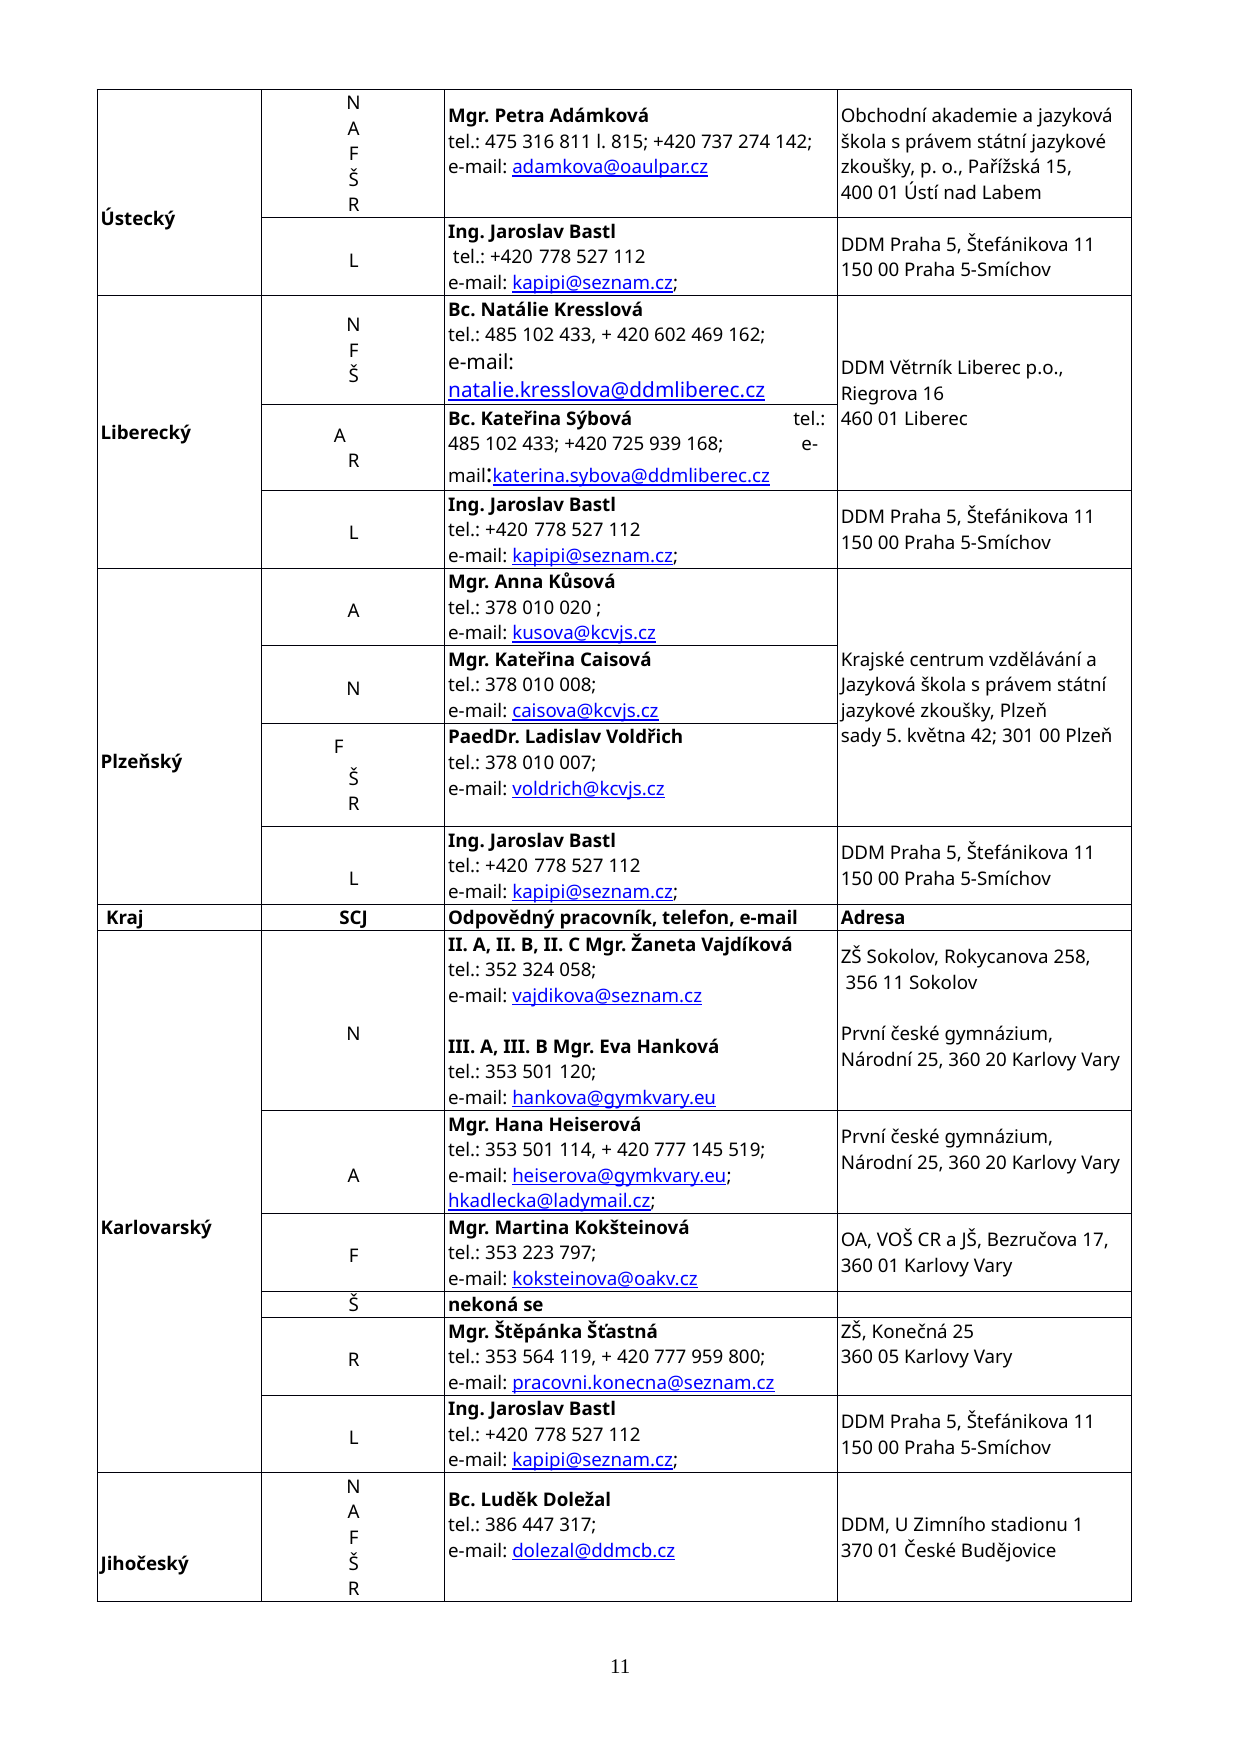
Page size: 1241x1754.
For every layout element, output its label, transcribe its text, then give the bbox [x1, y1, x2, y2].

table_cell L [262, 1396, 444, 1472]
table_cell DDM Praha 5, Štefánikova 11 150 00 Praha 5-Smíchov [838, 218, 1131, 295]
table_cell Ing. Jaroslav Bastl tel.: +420 778 527 112 e-mail: kapipi@seznam.cz; [445, 491, 837, 568]
table_cell První české gymnázium, Národní 25, 360 20 Karlovy Vary [838, 1111, 1131, 1213]
table_cell Bc. Kateřina Sýbová tel.: 485 102 433; +420 725 939 168; e-mail:katerina.sybova@ddmliberec.cz [445, 405, 837, 490]
table_cell R [262, 1318, 444, 1395]
table_cell N A F Š R [262, 1473, 444, 1601]
table_cell Mgr. Hana Heiserová tel.: 353 501 114, + 420 777 145 519; e-mail: heiserova@gymkvary.eu; hkadlecka@ladymail.cz; [445, 1111, 837, 1213]
table_cell Š [262, 1292, 444, 1317]
table_cell Plzeňský [98, 569, 261, 903]
table_cell L [262, 827, 444, 903]
table_cell A [262, 569, 444, 645]
table_cell Mgr. Kateřina Caisová tel.: 378 010 008; e-mail: caisova@kcvjs.cz [445, 646, 837, 723]
table_cell L [262, 491, 444, 568]
table_cell Mgr. Anna Kůsová tel.: 378 010 020 ; e-mail: kusova@kcvjs.cz [445, 569, 837, 645]
table_cell Ústecký [98, 90, 261, 295]
table_cell II. A, II. B, II. C Mgr. Žaneta Vajdíková tel.: 352 324 058; e-mail: vajdikova@seznam.cz III. A, III. B Mgr. Eva Hanková tel.: 353 501 120; e-mail: hankova@gymkvary.eu [445, 931, 837, 1110]
table_cell A R [262, 405, 444, 490]
table_cell Mgr. Petra Adámková tel.: 475 316 811 l. 815; +420 737 274 142; e-mail: adamkova@oaulpar.cz [445, 90, 837, 217]
table_cell DDM Praha 5, Štefánikova 11 150 00 Praha 5-Smíchov [838, 827, 1131, 903]
table_cell Ing. Jaroslav Bastl tel.: +420 778 527 112 e-mail: kapipi@seznam.cz; [445, 827, 837, 903]
table_cell Kraj [98, 905, 261, 930]
table_cell Liberecký [98, 296, 261, 568]
table_cell N [262, 646, 444, 723]
table_cell DDM Větrník Liberec p.o., Riegrova 16 460 01 Liberec [838, 296, 1131, 490]
table_cell Mgr. Martina Kokšteinová tel.: 353 223 797; e-mail: koksteinova@oakv.cz [445, 1214, 837, 1291]
table_cell F Š R [262, 724, 444, 826]
table_cell Karlovarský [98, 931, 261, 1472]
table_cell N F Š [262, 296, 444, 404]
table_cell L [262, 218, 444, 295]
table_cell DDM Praha 5, Štefánikova 11 150 00 Praha 5-Smíchov [838, 491, 1131, 568]
table_cell Adresa [838, 905, 1131, 930]
table_cell Obchodní akademie a jazyková škola s právem státní jazykové zkoušky, p. o., Pařížská 15, 400 01 Ústí nad Labem [838, 90, 1131, 217]
table_cell N A F Š R [262, 90, 444, 217]
table_cell A [262, 1111, 444, 1213]
table_cell DDM, U Zimního stadionu 1 370 01 České Budějovice [838, 1473, 1131, 1601]
table_cell F [262, 1214, 444, 1291]
table_cell Ing. Jaroslav Bastl tel.: +420 778 527 112 e-mail: kapipi@seznam.cz; [445, 218, 837, 295]
table_cell nekoná se [445, 1292, 837, 1317]
table_cell Odpovědný pracovník, telefon, e-mail [445, 905, 837, 930]
table_cell Mgr. Štěpánka Šťastná tel.: 353 564 119, + 420 777 959 800; e-mail: pracovni.konecna@seznam.cz [445, 1318, 837, 1395]
table_cell [838, 1292, 1131, 1317]
table_cell Bc. Luděk Doležal tel.: 386 447 317; e-mail: dolezal@ddmcb.cz [445, 1473, 837, 1601]
table_cell DDM Praha 5, Štefánikova 11 150 00 Praha 5-Smíchov [838, 1396, 1131, 1472]
table_cell Ing. Jaroslav Bastl tel.: +420 778 527 112 e-mail: kapipi@seznam.cz; [445, 1396, 837, 1472]
table_cell PaedDr. Ladislav Voldřich tel.: 378 010 007; e-mail: voldrich@kcvjs.cz [445, 724, 837, 826]
table_cell Jihočeský [98, 1473, 261, 1601]
table_cell N [262, 931, 444, 1110]
table_cell SCJ [262, 905, 444, 930]
table_cell ZŠ, Konečná 25 360 05 Karlovy Vary [838, 1318, 1131, 1395]
table_cell Bc. Natálie Kresslová tel.: 485 102 433, + 420 602 469 162; e-mail: natalie.kresslova@ddmliberec.cz [445, 296, 837, 404]
table_cell ZŠ Sokolov, Rokycanova 258, 356 11 Sokolov První české gymnázium, Národní 25, 360 20 Karlovy Vary [838, 931, 1131, 1110]
table_cell OA, VOŠ CR a JŠ, Bezručova 17, 360 01 Karlovy Vary [838, 1214, 1131, 1291]
table_cell Krajské centrum vzdělávání a Jazyková škola s právem státní jazykové zkoušky, Plzeň sady 5. května 42; 301 00 Plzeň [838, 569, 1131, 826]
